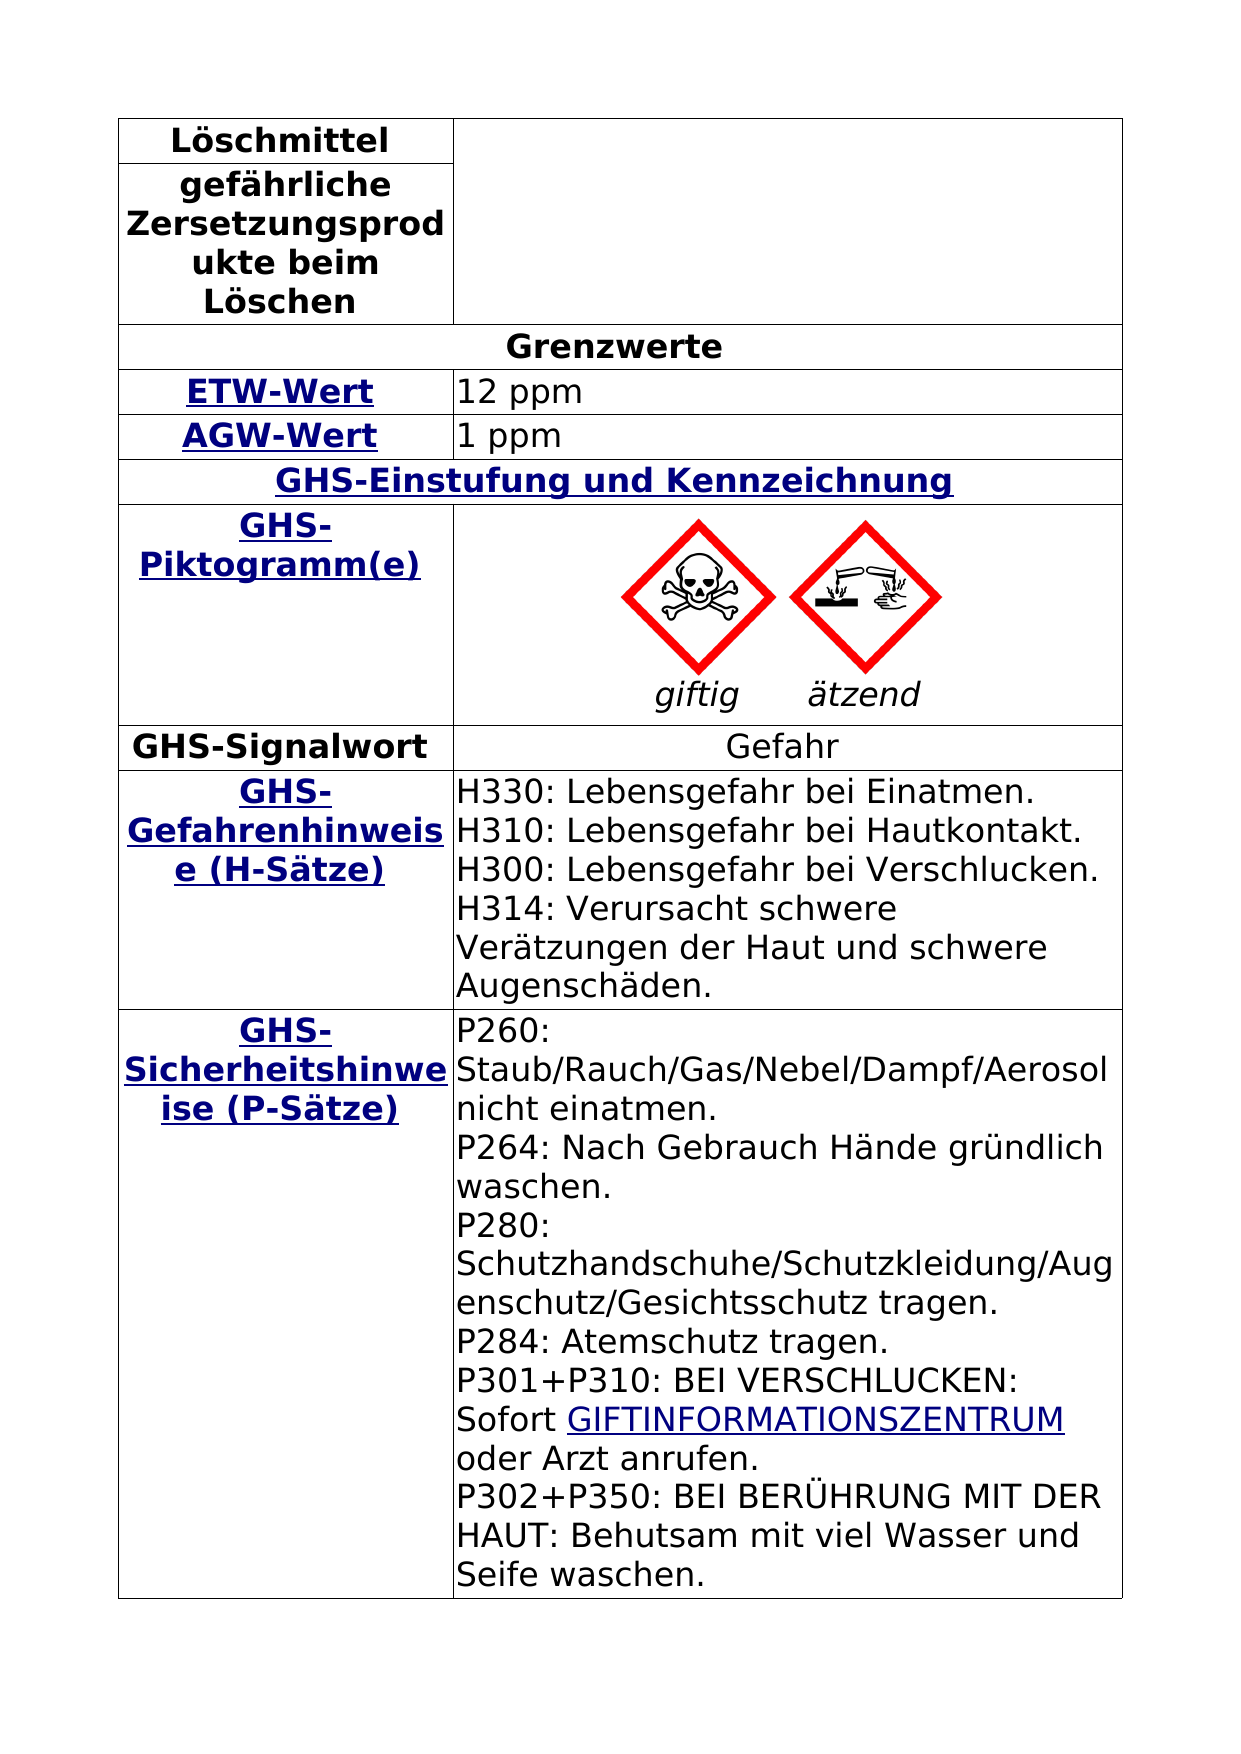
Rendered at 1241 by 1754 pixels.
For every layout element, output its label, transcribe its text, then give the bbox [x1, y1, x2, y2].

table_cell GHS-Gefahrenhinweise (H-Sätze) [119, 771, 453, 1009]
table_cell 1 ppm [454, 415, 1122, 459]
table_cell gefährliche Zersetzungsprodukte beim Löschen [119, 164, 453, 324]
table_cell Löschmittel [119, 119, 453, 163]
table_cell P260: Staub/Rauch/Gas/Nebel/Dampf/Aerosol nicht einatmen. P264: Nach Gebrauch Hände gründlich waschen. P280: Schutzhandschuhe/Schutzkleidung/Augenschutz/Gesichtsschutz tragen. P284: Atemschutz tragen. P301+P310: BEI VERSCHLUCKEN: Sofort GIFTINFORMATIONSZENTRUM oder Arzt anrufen. P302+P350: BEI BERÜHRUNG MIT DER HAUT: Behutsam mit viel Wasser und Seife waschen. [454, 1010, 1122, 1597]
table_cell GHS-Signalwort [119, 726, 453, 770]
table_cell AGW-Wert [119, 415, 453, 459]
table_cell Grenzwerte [119, 325, 1122, 369]
table_cell GHS-Einstufung und Kennzeichnung [119, 460, 1122, 503]
table_cell GHS-Piktogramm(e) [119, 505, 453, 725]
table_cell GHS-Sicherheitshinweise (P-Sätze) [119, 1010, 453, 1597]
table_cell [454, 119, 1122, 324]
table_cell 12 ppm [454, 370, 1122, 414]
picture [620, 518, 777, 676]
table_cell [454, 505, 1122, 725]
picture [787, 518, 944, 676]
table_cell H330: Lebensgefahr bei Einatmen. H310: Lebensgefahr bei Hautkontakt. H300: Lebensgefahr bei Verschlucken. H314: Verursacht schwere Verätzungen der Haut und schwere Augenschäden. [454, 771, 1122, 1009]
table_cell ETW-Wert [119, 370, 453, 414]
table_cell Gefahr [454, 726, 1122, 770]
